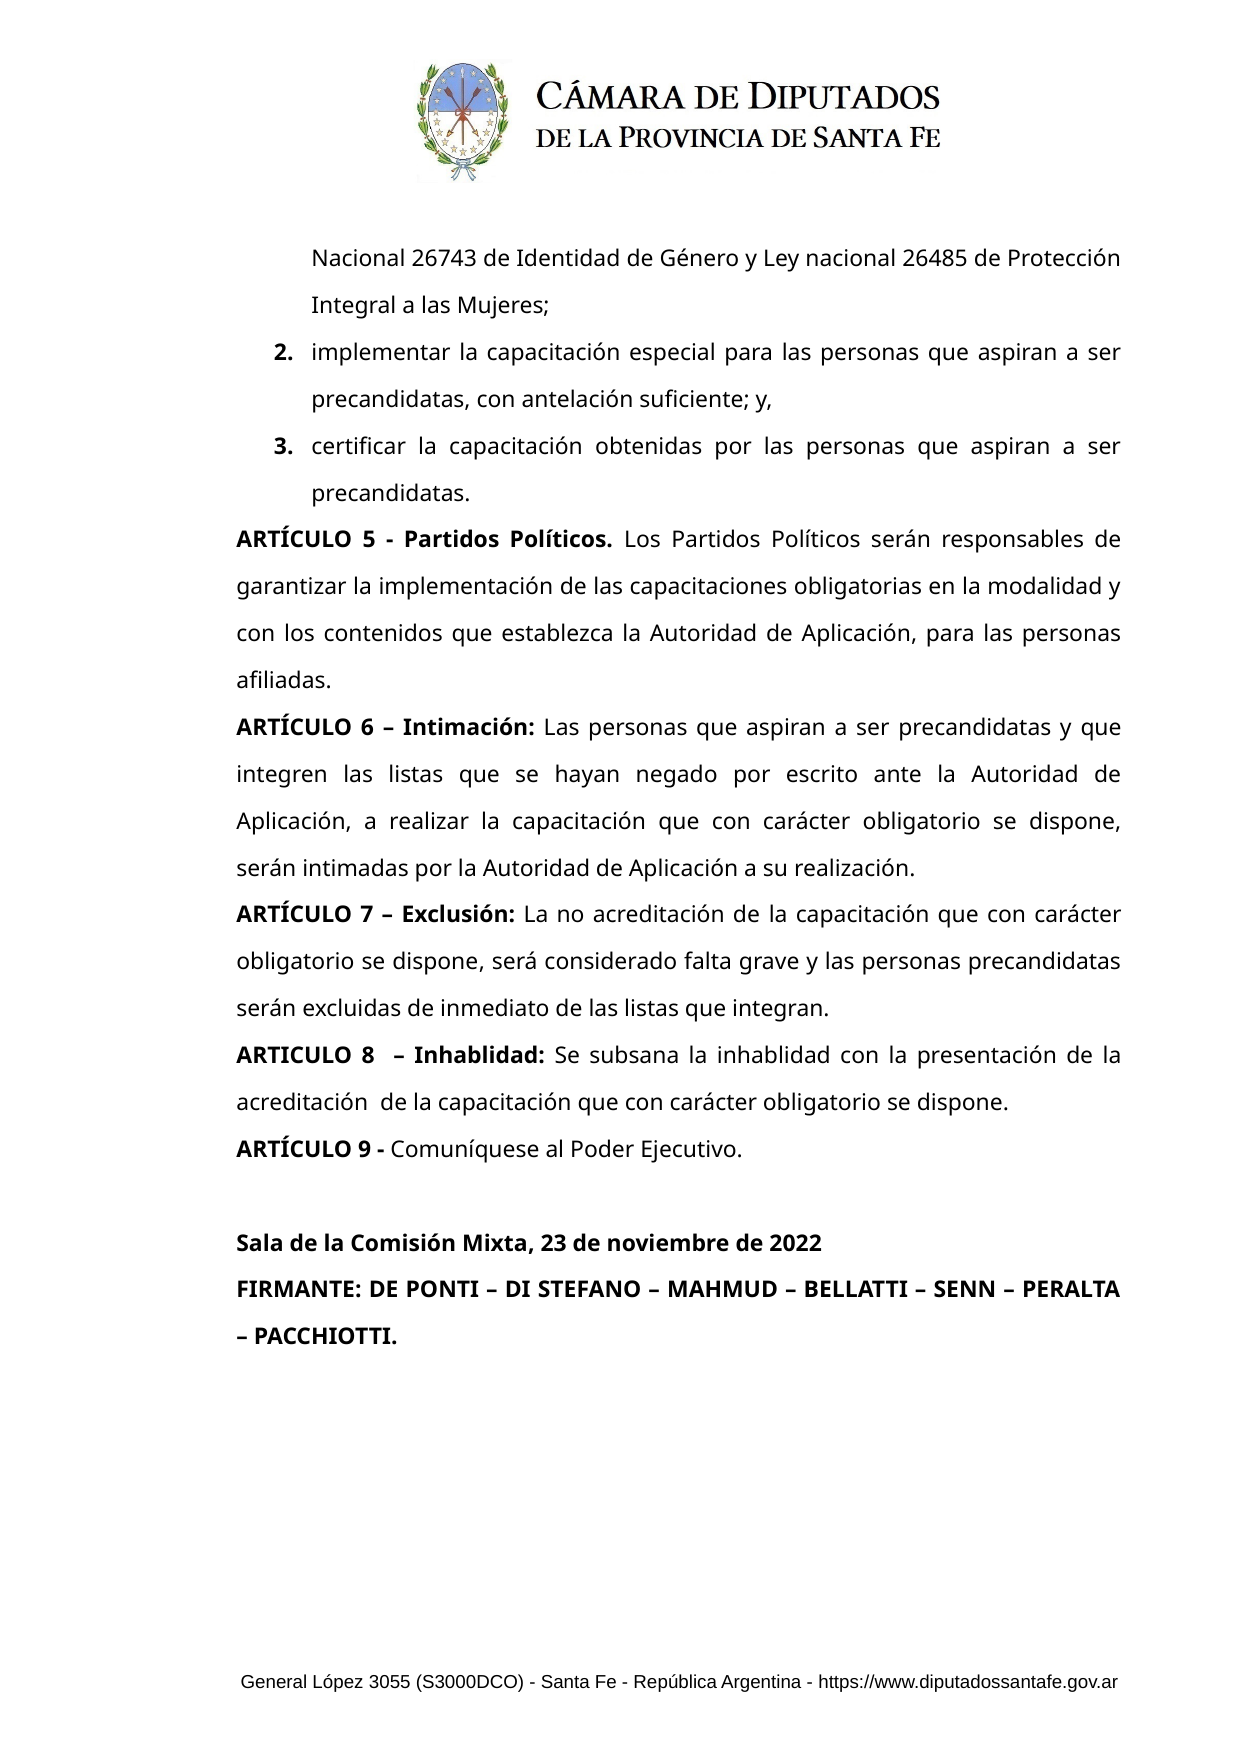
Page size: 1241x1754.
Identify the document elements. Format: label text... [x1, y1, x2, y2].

text ARTÍCULO 5 - Partidos Políticos. Los Partidos Políticos serán responsables de garantizar la implementación de las capacitaciones obligatorias en la modalidad y con los contenidos que establezca la Autoridad de Aplicación, para las personas afiliadas. [236, 523, 1122, 695]
text ARTÍCULO 9 - Comuníquese al Poder Ejecutivo. [236, 1133, 1122, 1164]
list certificar la capacitación obtenidas por las personas que aspiran a ser precandidatas. [274, 430, 1122, 508]
text ARTÍCULO 6 – Intimación: Las personas que aspiran a ser precandidatas y que integren las listas que se hayan negado por escrito ante la Autoridad de Aplicación, a realizar la capacitación que con carácter obligatorio se dispone, serán intimadas por la Autoridad de Aplicación a su realización. [236, 711, 1122, 883]
list FIRMANTE: DE PONTI – DI STEFANO – MAHMUD – BELLATTI – SENN – PERALTA – PACCHIOTTI. [236, 1273, 1122, 1352]
list implementar la capacitación especial para las personas que aspiran a ser precandidatas, con antelación suficiente; y, [274, 336, 1122, 414]
text ARTÍCULO 7 – Exclusión: La no acreditación de la capacitación que con carácter obligatorio se dispone, será considerado falta grave y las personas precandidatas serán excluidas de inmediato de las listas que integran. [236, 898, 1122, 1023]
text ARTICULO 8 – Inhablidad: Se subsana la inhablidad con la presentación de la acreditación de la capacitación que con carácter obligatorio se dispone. [236, 1039, 1122, 1117]
picture [413, 59, 945, 183]
text Sala de la Comisión Mixta, 23 de noviembre de 2022 [236, 1227, 1122, 1258]
list Nacional 26743 de Identidad de Género y Ley nacional 26485 de Protección Integral a las Mujeres; [274, 242, 1122, 320]
